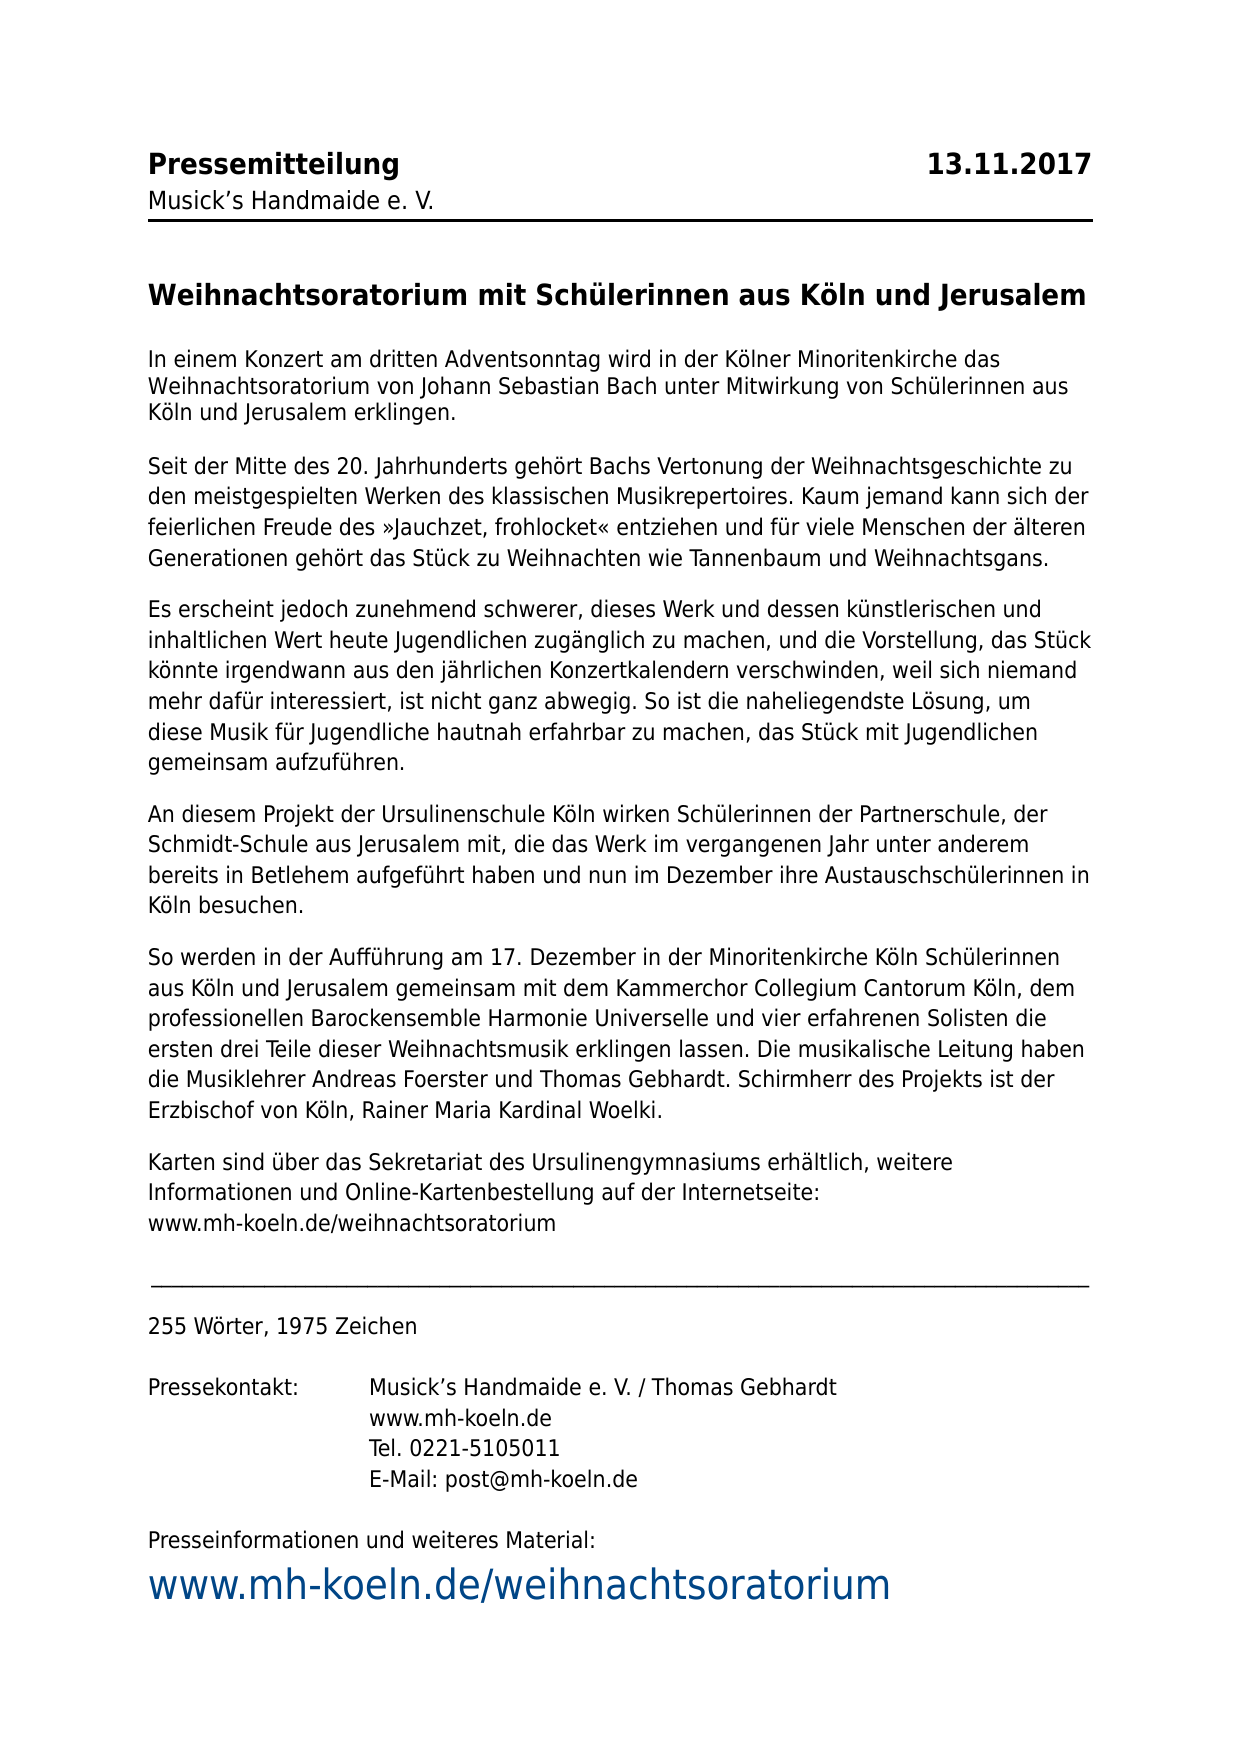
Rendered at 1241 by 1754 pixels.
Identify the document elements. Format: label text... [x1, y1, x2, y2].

text In einem Konzert am dritten Adventsonntag wird in der Kölner Minoritenkirche das Weihnachtsoratorium von Johann Sebastian Bach unter Mitwirkung von Schülerinnen aus Köln und Jerusalem erklingen. [148, 346, 1093, 453]
text So werden in der Aufführung am 17. Dezember in der Minoritenkirche Köln Schülerinnen aus Köln und Jerusalem gemeinsam mit dem Kammerchor Collegium Cantorum Köln, dem professionellen Barockensemble Harmonie Universelle und vier erfahrenen Solisten die ersten drei Teile dieser Weihnachtsmusik erklingen lassen. Die musikalische Leitung haben die Musiklehrer Andreas Foerster und Thomas Gebhardt. Schirmherr des Projekts ist der Erzbischof von Köln, Rainer Maria Kardinal Woelki. [148, 944, 1093, 1124]
text Karten sind über das Sekretariat des Ursulinengymnasiums erhältlich, weitere Informationen und Online-Kartenbestellung auf der Internetseite: www.mh-koeln.de/weihnachtsoratorium [148, 1149, 1093, 1237]
text Seit der Mitte des 20. Jahrhunderts gehört Bachs Vertonung der Weihnachtsgeschichte zu den meistgespielten Werken des klassischen Musikrepertoires. Kaum jemand kann sich der feierlichen Freude des »Jauchzet, frohlocket« entziehen und für viele Menschen der älteren Generationen gehört das Stück zu Weihnachten wie Tannenbaum und Weihnachtsgans. [148, 453, 1093, 571]
text Es erscheint jedoch zunehmend schwerer, dieses Werk und dessen künstlerischen und inhaltlichen Wert heute Jugendlichen zugänglich zu machen, und die Vorstellung, das Stück könnte irgendwann aus den jährlichen Konzertkalendern verschwinden, weil sich niemand mehr dafür interessiert, ist nicht ganz abwegig. So ist die naheliegendste Lösung, um diese Musik für Jugendliche hautnah erfahrbar zu machen, das Stück mit Jugendlichen gemeinsam aufzuführen. [148, 596, 1093, 776]
text Pressemitteilung 13.11.2017 Musick’s Handmaide e. V. [148, 148, 1093, 219]
text An diesem Projekt der Ursulinenschule Köln wirken Schülerinnen der Partnerschule, der Schmidt-Schule aus Jerusalem mit, die das Werk im vergangenen Jahr unter anderem bereits in Betlehem aufgeführt haben und nun im Dezember ihre Austauschschülerinnen in Köln besuchen. [148, 801, 1093, 919]
text 255 Wörter, 1975 Zeichen Pressekontakt: Musick’s Handmaide e. V. / Thomas Gebhardt www.mh-koeln.de Tel. 0221-5105011 E-Mail: post@mh-koeln.de Presseinformationen und weiteres Material: www.mh-koeln.de/weihnachtsoratorium [148, 1313, 1093, 1610]
text Weihnachtsoratorium mit Schülerinnen aus Köln und Jerusalem [148, 278, 1093, 312]
text ___________________________________________________________________________________________ [148, 1261, 1093, 1288]
